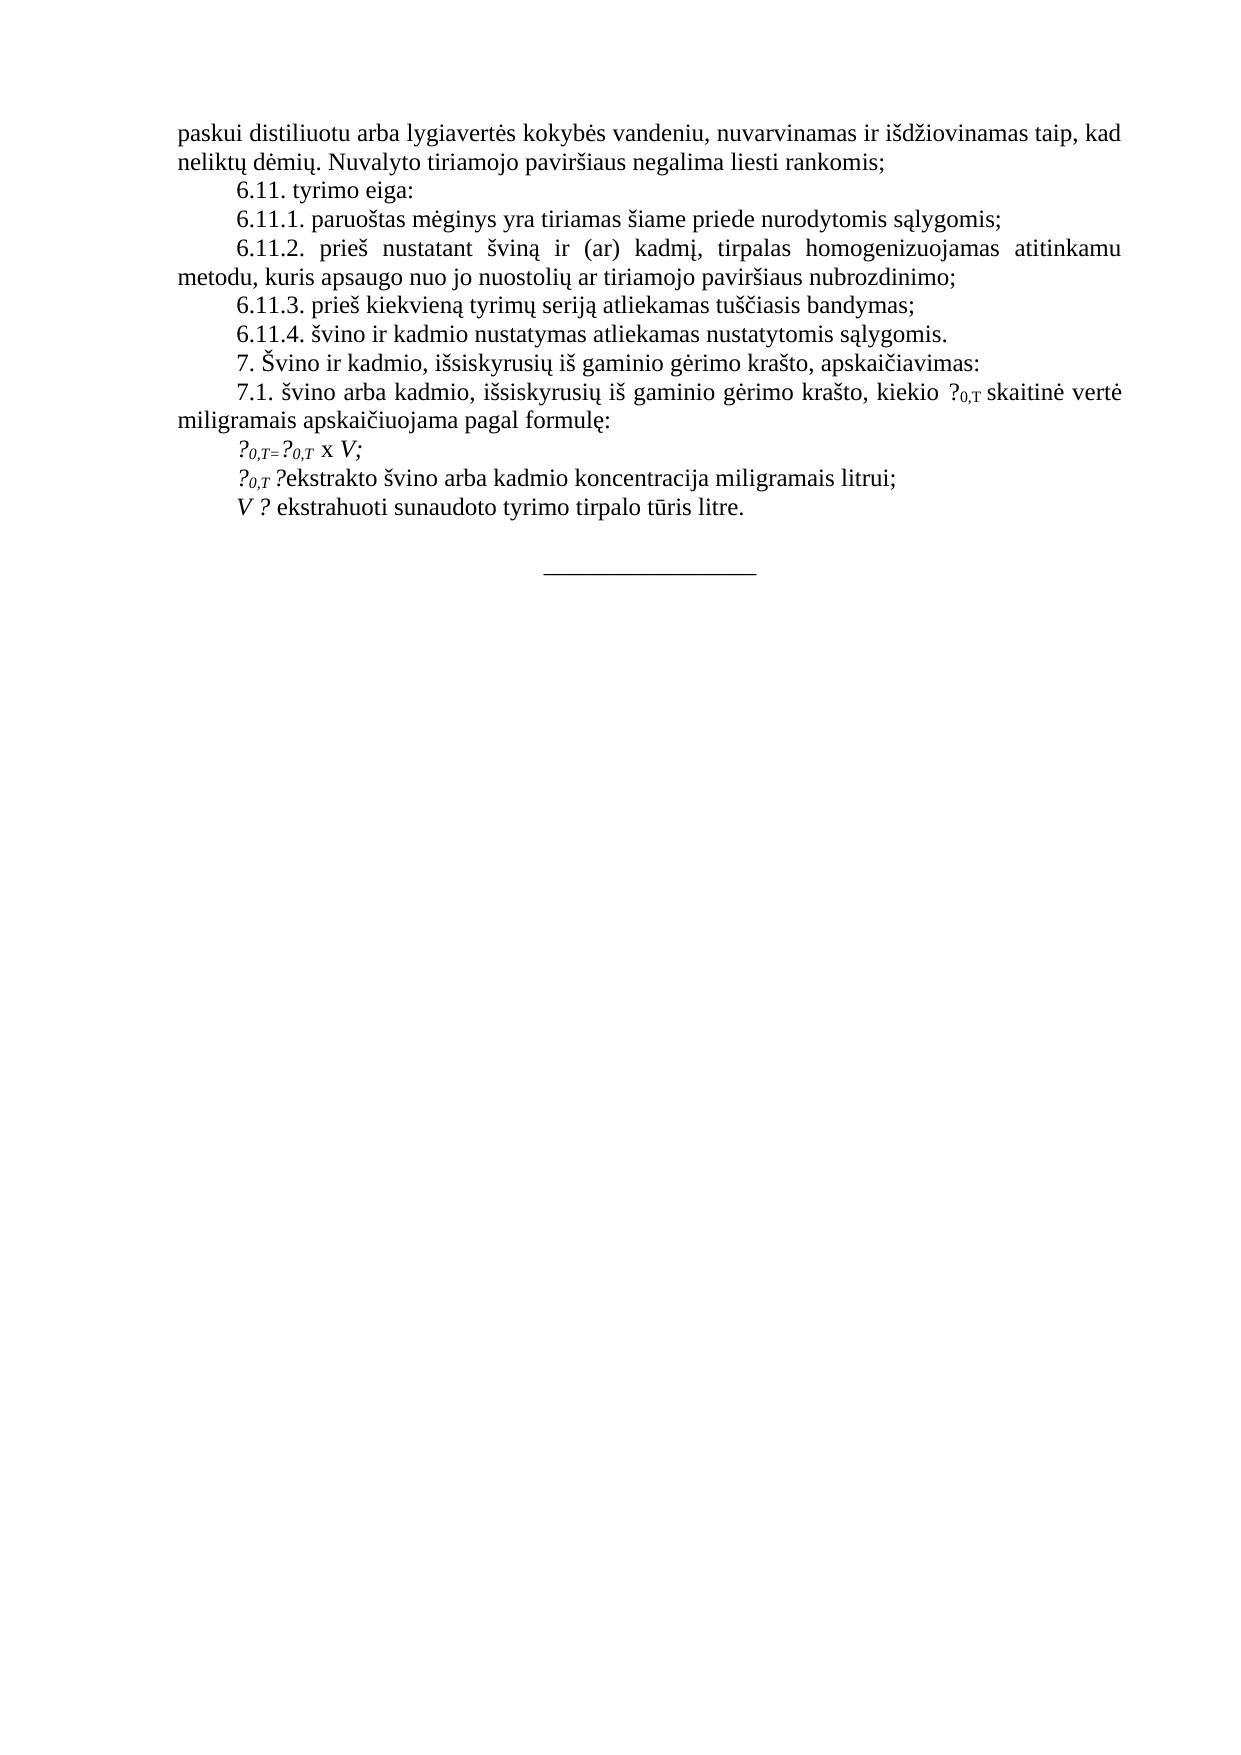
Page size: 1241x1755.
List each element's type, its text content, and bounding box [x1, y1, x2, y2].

text 6.11.3. prieš kiekvieną tyrimų seriją atliekamas tuščiasis bandymas; [177, 291, 1122, 319]
text 6.11.2. prieš nustatant šviną ir (ar) kadmį, tirpalas homogenizuojamas atitinkamu metodu, kuris apsaugo nuo jo nuostolių ar tiriamojo paviršiaus nubrozdinimo; [177, 233, 1122, 291]
text 7.1. švino arba kadmio, išsiskyrusių iš gaminio gėrimo krašto, kiekio alfa?0,T skaitinė vertė miligramais apskaičiuojama pagal formulę: [177, 377, 1122, 434]
text paskui distiliuotu arba lygiavertės kokybės vandeniu, nuvarvinamas ir išdžiovinamas taip, kad neliktų dėmių. Nuvalyto tiriamojo paviršiaus negalima liesti rankomis; [177, 118, 1122, 176]
text 6.11. tyrimo eiga: [177, 176, 1122, 204]
text 7. Švino ir kadmio, išsiskyrusių iš gaminio gėrimo krašto, apskaičiavimas: [177, 348, 1122, 377]
text 6.11.4. švino ir kadmio nustatymas atliekamas nustatytomis sąlygomis. [177, 319, 1122, 348]
text _________________ [177, 549, 1122, 578]
text 6.11.1. paruoštas mėginys yra tiriamas šiame priede nurodytomis sąlygomis; [177, 204, 1122, 233]
text V ? ekstrahuoti sunaudoto tyrimo tirpalo tūris litre. [177, 492, 1122, 521]
text beta?0,T ?ekstrakto švino arba kadmio koncentracija miligramais litrui; [177, 463, 1122, 492]
text ?alfa0,T=?beta0,T x V; [177, 434, 1122, 463]
